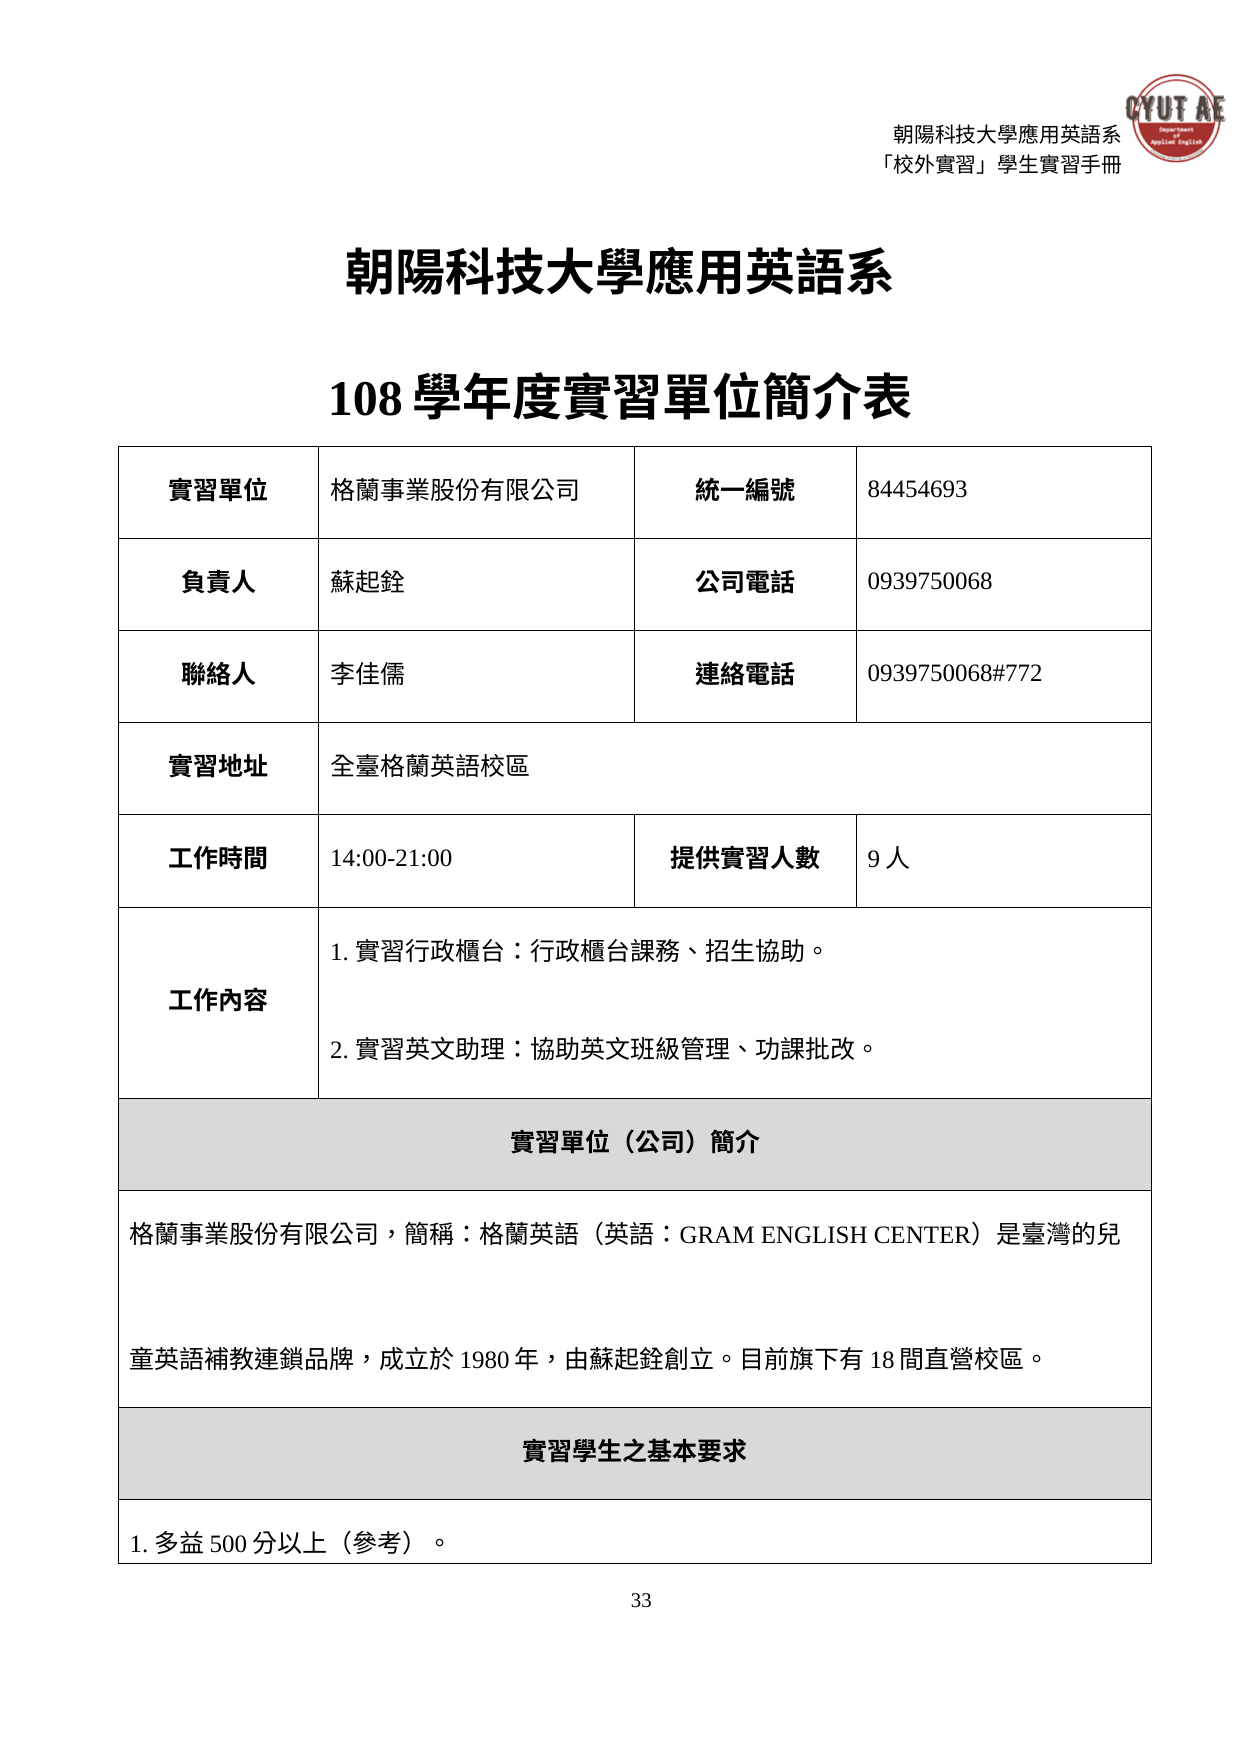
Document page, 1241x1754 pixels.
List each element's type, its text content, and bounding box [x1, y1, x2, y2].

table_cell 0939750068#772 [857, 631, 1151, 722]
table_cell 1. 實習行政櫃台：行政櫃台課務、招生協助。 2. 實習英文助理：協助英文班級管理、功課批改。 [319, 908, 1151, 1097]
table_cell 1. 多益500分以上（參考）。 [119, 1500, 1151, 1563]
table_header 統一編號 [635, 447, 856, 538]
table_cell 工作內容 [119, 908, 318, 1097]
table_cell 聯絡人 [119, 631, 318, 722]
table_cell 全臺格蘭英語校區 [319, 723, 1151, 814]
table_header 實習單位 [119, 447, 318, 538]
text 朝陽科技大學應用英語系 108學年度實習單位簡介表 [118, 196, 1122, 446]
table_cell 實習學生之基本要求 [119, 1408, 1151, 1499]
table_cell 公司電話 [635, 539, 856, 630]
table_cell 9人 [857, 815, 1151, 907]
table_cell 0939750068 [857, 539, 1151, 630]
table_header 84454693 [857, 447, 1151, 538]
table_cell 蘇起銓 [319, 539, 634, 630]
table_cell 負責人 [119, 539, 318, 630]
table_cell 李佳儒 [319, 631, 634, 722]
table_cell 14:00-21:00 [319, 815, 634, 907]
table_header 格蘭事業股份有限公司 [319, 447, 634, 538]
table_cell 提供實習人數 [635, 815, 856, 907]
table_cell 連絡電話 [635, 631, 856, 722]
table_cell 工作時間 [119, 815, 318, 907]
table_cell 實習地址 [119, 723, 318, 814]
table_cell 格蘭事業股份有限公司，簡稱：格蘭英語（英語：GRAM ENGLISH CENTER）是臺灣的兒童英語補教連鎖品牌，成立於1980年，由蘇起銓創立。目前旗下有18間直營校區。 [119, 1191, 1151, 1407]
table_cell 實習單位（公司）簡介 [119, 1099, 1151, 1190]
